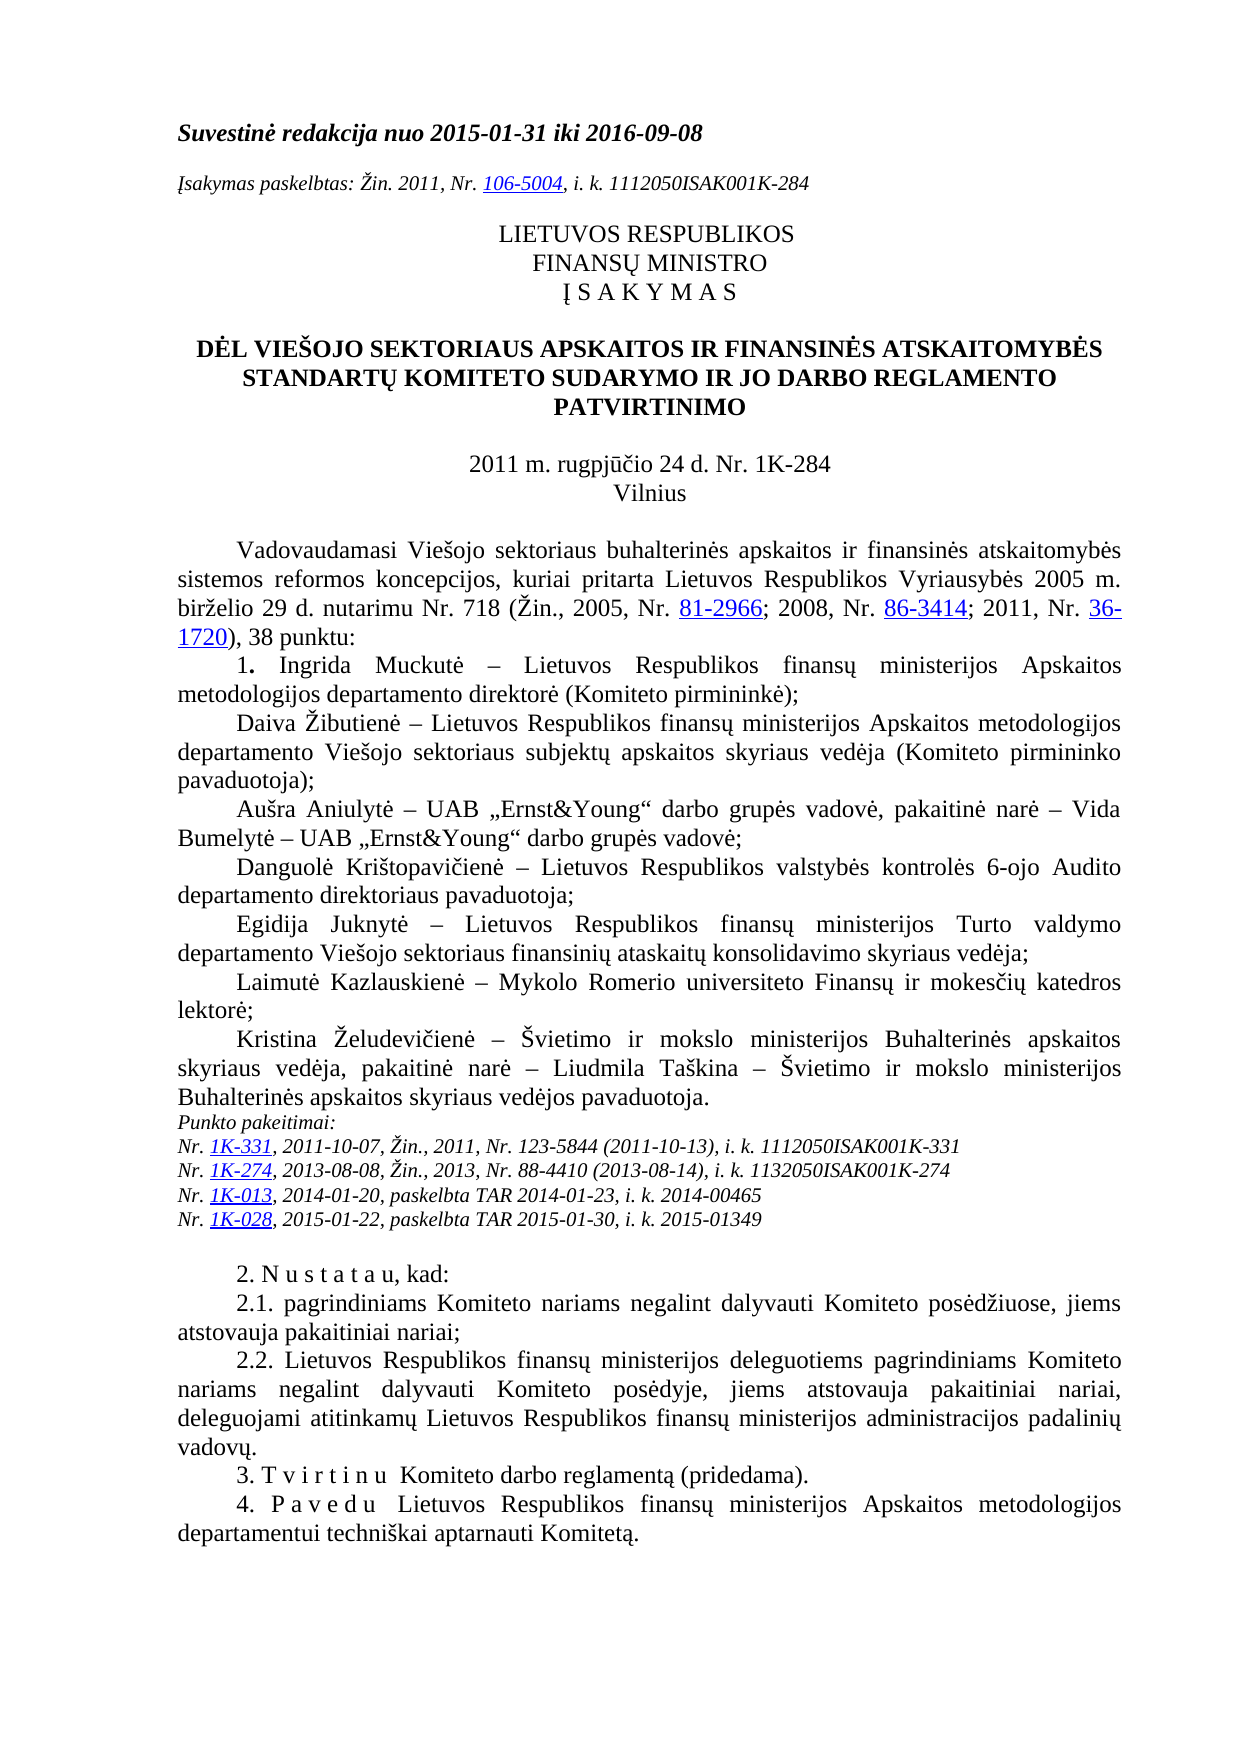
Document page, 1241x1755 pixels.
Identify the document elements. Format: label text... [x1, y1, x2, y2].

text 2.2. Lietuvos Respublikos finansų ministerijos deleguotiems pagrindiniams Komiteto nariams negalint dalyvauti Komiteto posėdyje, jiems atstovauja pakaitiniai nariai, deleguojami atitinkamų Lietuvos Respublikos finansų ministerijos administracijos padalinių vadovų. [177, 1346, 1122, 1461]
text Laimutė Kazlauskienė – Mykolo Romerio universiteto Finansų ir mokesčių katedros lektorė; [177, 967, 1122, 1024]
text Įsakymas paskelbtas: Žin. 2011, Nr. 106-5004, i. k. 1112050ISAK001K-284 [177, 171, 1122, 195]
text 2.1. pagrindiniams Komiteto nariams negalint dalyvauti Komiteto posėdžiuose, jiems atstovauja pakaitiniai nariai; [177, 1288, 1122, 1346]
text Aušra Aniulytė – UAB „Ernst&Young“ darbo grupės vadovė, pakaitinė narė – Vida Bumelytė – UAB „Ernst&Young“ darbo grupės vadovė; [177, 794, 1122, 852]
text Nr. 1K-274, 2013-08-08, Žin., 2013, Nr. 88-4410 (2013-08-14), i. k. 1132050ISAK001K-274 [177, 1158, 1122, 1182]
text Danguolė Krištopavičienė – Lietuvos Respublikos valstybės kontrolės 6-ojo Audito departamento direktoriaus pavaduotoja; [177, 852, 1122, 909]
text 2011 m. rugpjūčio 24 d. Nr. 1K-284 [177, 449, 1122, 478]
text Vilnius [177, 478, 1122, 507]
text 4. Pavedu Lietuvos Respublikos finansų ministerijos Apskaitos metodologijos departamentui techniškai aptarnauti Komitetą. [177, 1489, 1122, 1547]
text Vadovaudamasi Viešojo sektoriaus buhalterinės apskaitos ir finansinės atskaitomybės sistemos reformos koncepcijos, kuriai pritarta Lietuvos Respublikos Vyriausybės 2005 m. birželio 29 d. nutarimu Nr. 718 (Žin., 2005, Nr. 81-2966; 2008, Nr. 86-3414; 2011, Nr. 36-1720), 38 punktu: [177, 535, 1122, 650]
text Punkto pakeitimai: [177, 1110, 1122, 1134]
text ĮSAKYMAS [177, 277, 1122, 305]
text Nr. 1K-028, 2015-01-22, paskelbta TAR 2015-01-30, i. k. 2015-01349 [177, 1207, 1122, 1231]
text Kristina Želudevičienė – Švietimo ir mokslo ministerijos Buhalterinės apskaitos skyriaus vedėja, pakaitinė narė – Liudmila Taškina – Švietimo ir mokslo ministerijos Buhalterinės apskaitos skyriaus vedėjos pavaduotoja. [177, 1024, 1122, 1110]
text Daiva Žibutienė – Lietuvos Respublikos finansų ministerijos Apskaitos metodologijos departamento Viešojo sektoriaus subjektų apskaitos skyriaus vedėja (Komiteto pirmininko pavaduotoja); [177, 708, 1122, 794]
text FINANSŲ MINISTRO [177, 248, 1122, 277]
text Egidija Juknytė – Lietuvos Respublikos finansų ministerijos Turto valdymo departamento Viešojo sektoriaus finansinių ataskaitų konsolidavimo skyriaus vedėja; [177, 909, 1122, 967]
text Nr. 1K-331, 2011-10-07, Žin., 2011, Nr. 123-5844 (2011-10-13), i. k. 1112050ISAK001K-331 [177, 1134, 1122, 1158]
text 2. Nustatau, kad: [177, 1259, 1122, 1288]
text 3. Tvirtinu Komiteto darbo reglamentą (pridedama). [177, 1461, 1122, 1489]
text 1. Ingrida Muckutė – Lietuvos Respublikos finansų ministerijos Apskaitos metodologijos departamento direktorė (Komiteto pirmininkė); [177, 650, 1122, 708]
text Nr. 1K-013, 2014-01-20, paskelbta TAR 2014-01-23, i. k. 2014-00465 [177, 1182, 1122, 1207]
text DĖL VIEŠOJO SEKTORIAUS APSKAITOS IR FINANSINĖS ATSKAITOMYBĖS STANDARTŲ KOMITETO SUDARYMO IR JO DARBO REGLAMENTO PATVIRTINIMO [177, 334, 1122, 420]
text Suvestinė redakcija nuo 2015-01-31 iki 2016-09-08 [177, 118, 1122, 147]
text LIETUVOS RESPUBLIKOS [177, 219, 1122, 248]
